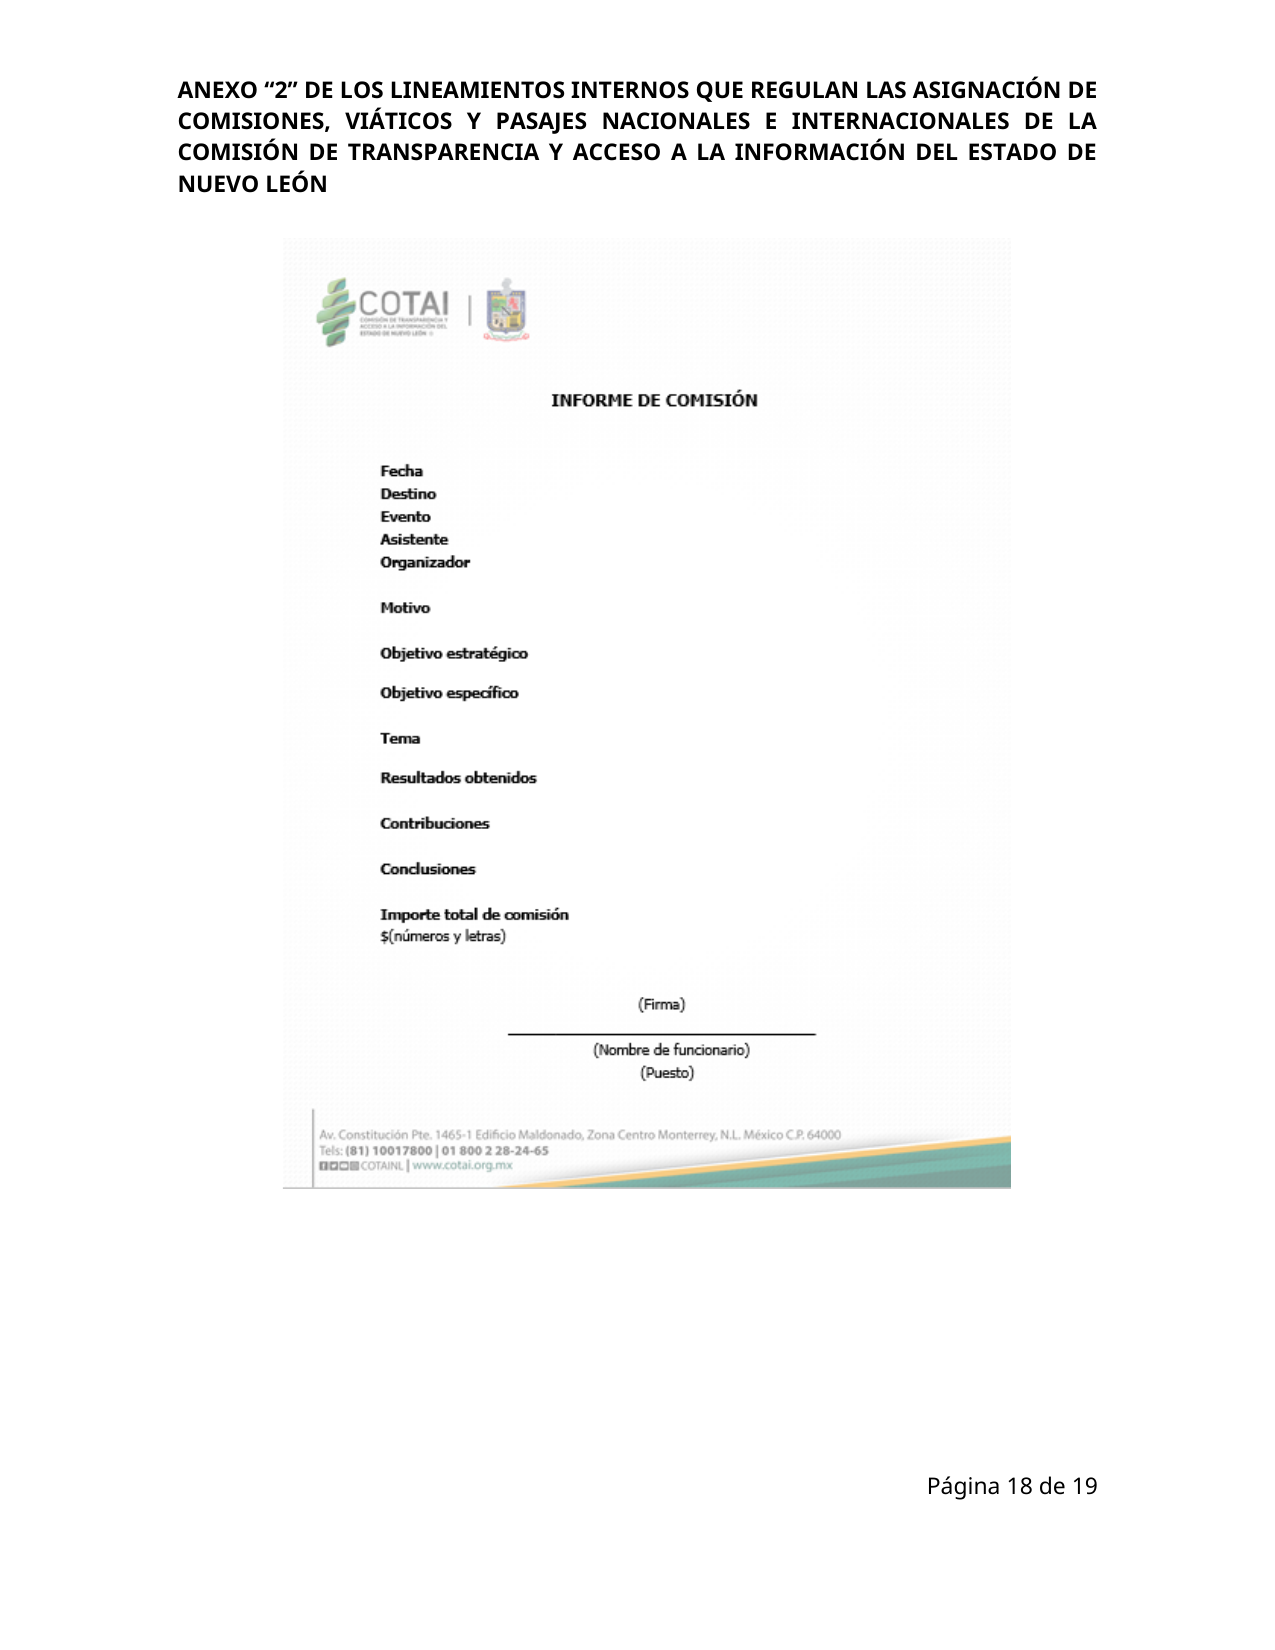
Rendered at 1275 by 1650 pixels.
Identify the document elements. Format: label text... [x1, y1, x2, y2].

text ANEXO “2” DE LOS LINEAMIENTOS INTERNOS QUE REGULAN LAS ASIGNACIÓN DE COMISIONES, VIÁTICOS Y PASAJES NACIONALES E INTERNACIONALES DE LA COMISIÓN DE TRANSPARENCIA Y ACCESO A LA INFORMACIÓN DEL ESTADO DE NUEVO LEÓN [177, 74, 1098, 199]
